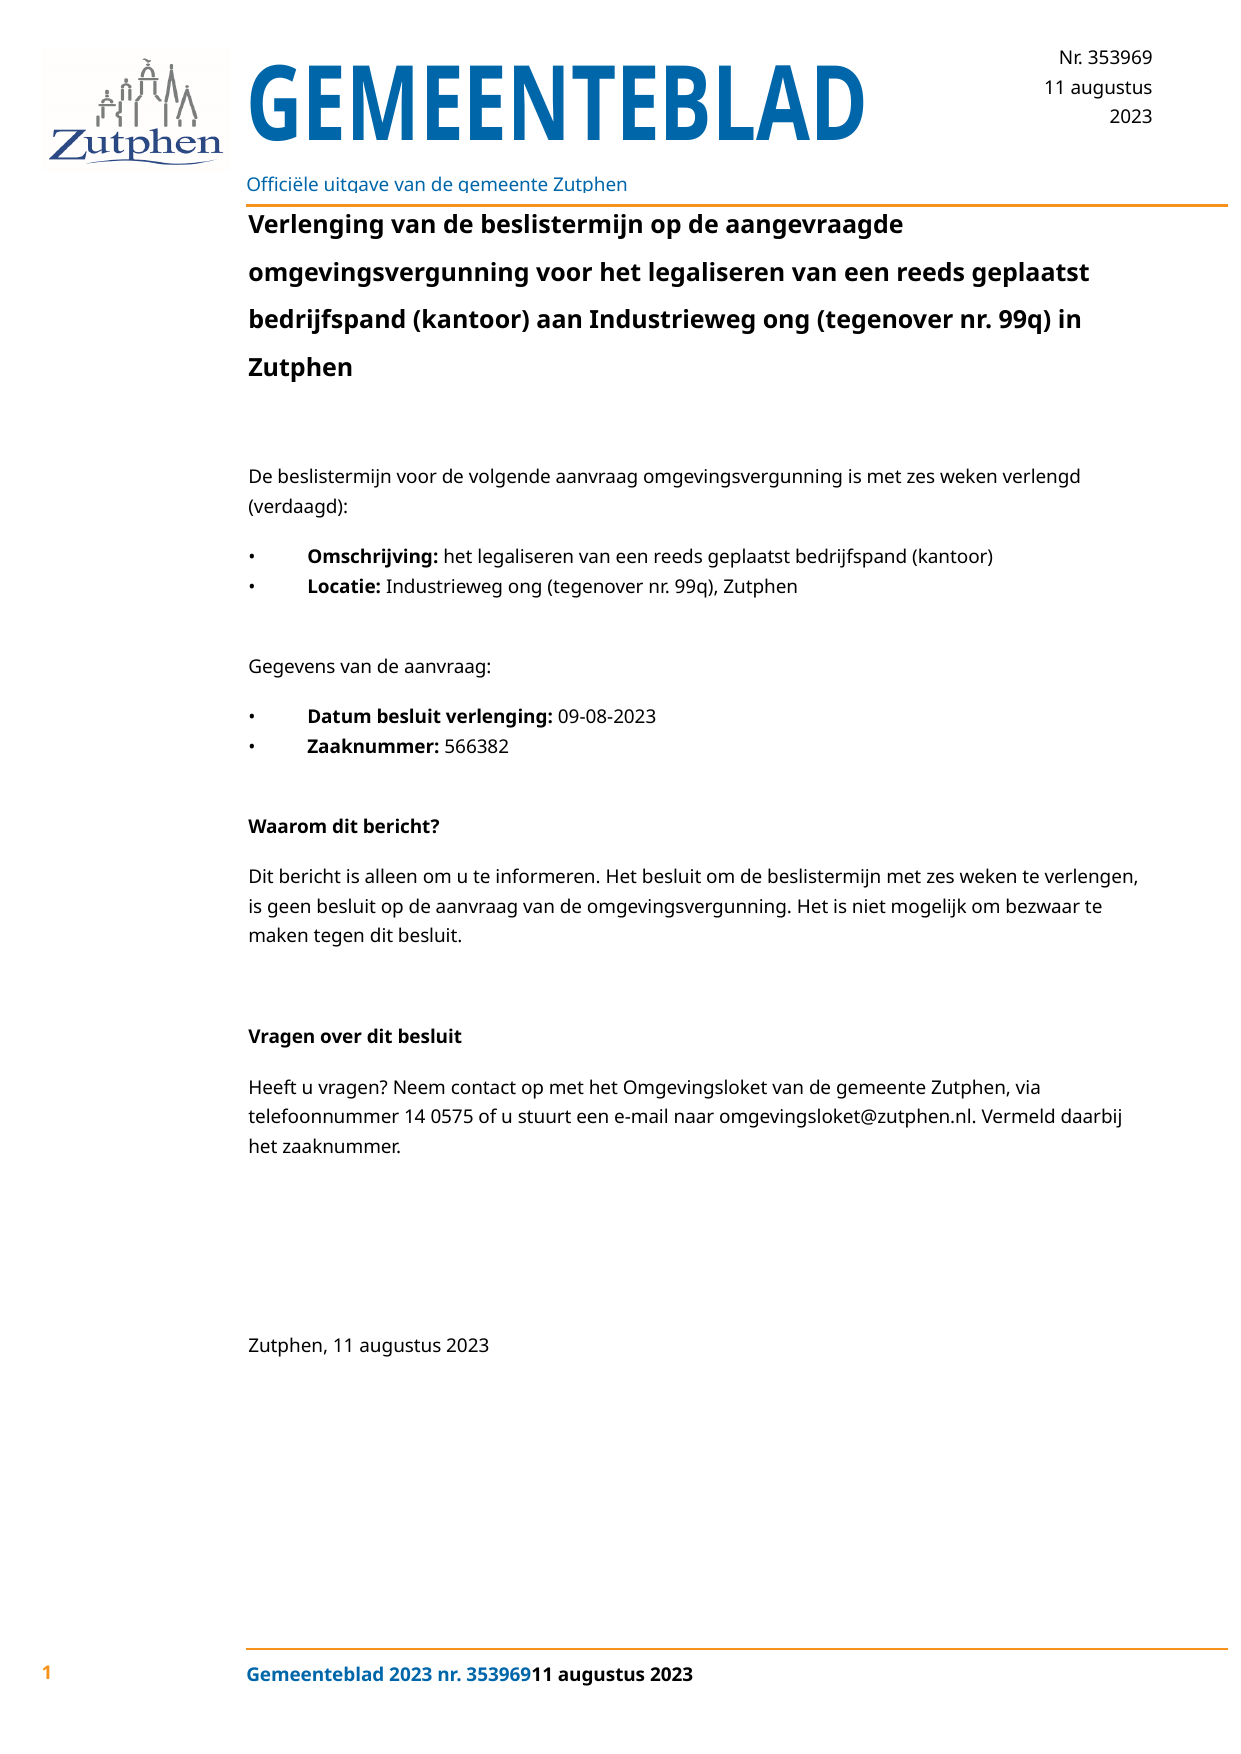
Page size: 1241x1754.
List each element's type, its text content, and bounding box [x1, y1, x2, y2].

text Verlenging van de beslistermijn op de aangevraagde omgevingsvergunning voor het legaliseren van een reeds geplaatst bedrijfspand (kantoor) aan Industrieweg ong (tegenover nr. 99q) in Zutphen [248, 207, 1152, 384]
list Locatie: Industrieweg ong (tegenover nr. 99q), Zutphen [248, 573, 1152, 599]
text De beslistermijn voor de volgende aanvraag omgevingsvergunning is met zes weken verlengd (verdaagd): [248, 463, 1152, 519]
text Waarom dit bericht? [248, 813, 1152, 839]
text Gegevens van de aanvraag: [248, 653, 1152, 679]
list Omschrijving: het legaliseren van een reeds geplaatst bedrijfspand (kantoor) [248, 543, 1152, 569]
text Vragen over dit besluit [248, 1023, 1152, 1049]
list Zaaknummer: 566382 [248, 733, 1152, 759]
text Zutphen, 11 augustus 2023 [248, 1332, 1152, 1358]
text Heeft u vragen? Neem contact op met het Omgevingsloket van de gemeente Zutphen, via telefoonnummer 14 0575 of u stuurt een e-mail naar omgevingsloket@zutphen.nl. Vermeld daarbij het zaaknummer. [248, 1074, 1152, 1159]
list Datum besluit verlenging: 09-08-2023 [248, 703, 1152, 729]
picture [41, 47, 231, 172]
text Dit bericht is alleen om u te informeren. Het besluit om de beslistermijn met zes weken te verlengen, is geen besluit op de aanvraag van de omgevingsvergunning. Het is niet mogelijk om bezwaar te maken tegen dit besluit. [248, 863, 1152, 948]
